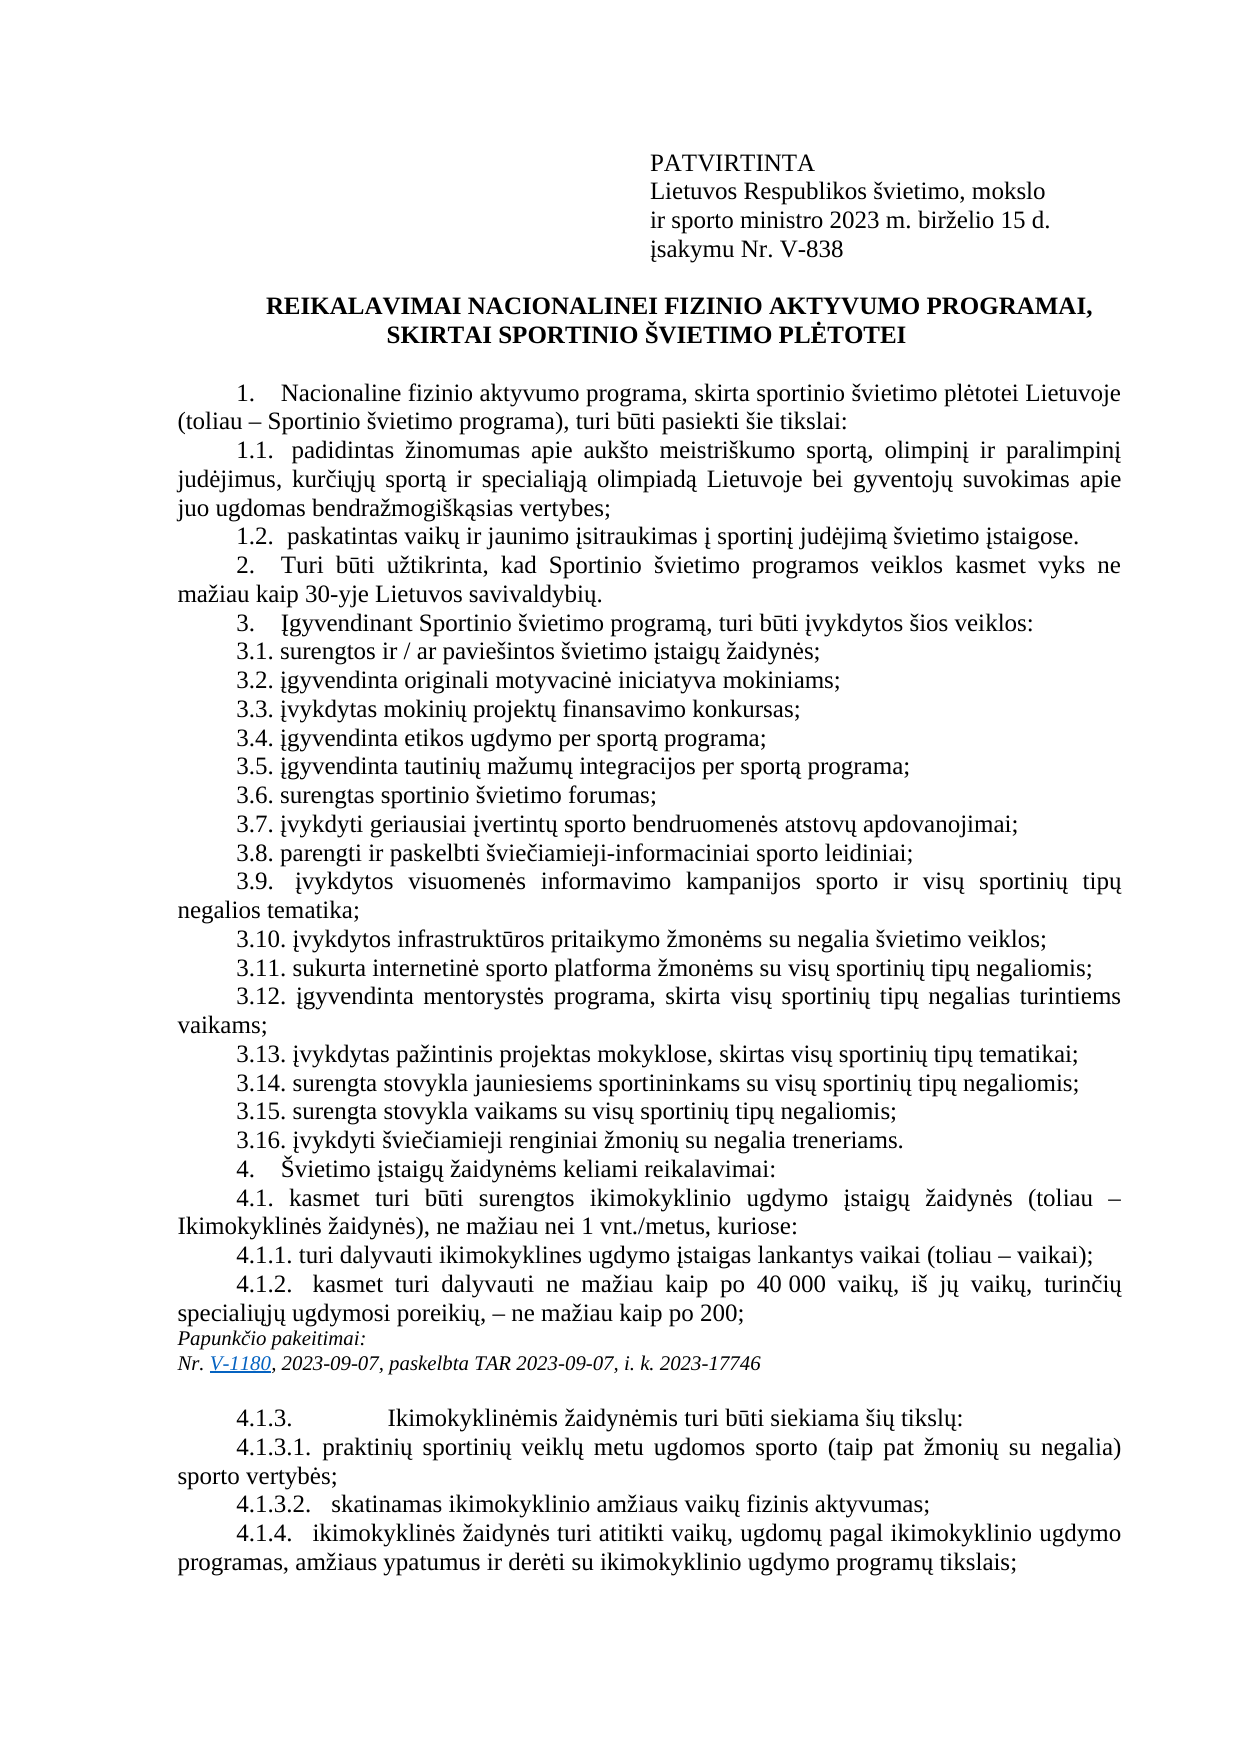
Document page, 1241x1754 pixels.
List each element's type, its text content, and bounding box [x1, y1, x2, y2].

text 3.5. įgyvendinta tautinių mažumų integracijos per sportą programa; [177, 751, 1122, 780]
text 3.14. surengta stovykla jauniesiems sportininkams su visų sportinių tipų negaliomis; [177, 1068, 1122, 1096]
text Lietuvos Respublikos švietimo, mokslo [177, 176, 1122, 205]
text 4.1.3.2. skatinamas ikimokyklinio amžiaus vaikų fizinis aktyvumas; [236, 1489, 1122, 1518]
text 4. Švietimo įstaigų žaidynėms keliami reikalavimai: [236, 1154, 1122, 1183]
text 3.3. įvykdytas mokinių projektų finansavimo konkursas; [177, 694, 1122, 723]
text 3.11. sukurta internetinė sporto platforma žmonėms su visų sportinių tipų negaliomis; [177, 953, 1122, 981]
text 1. Nacionaline fizinio aktyvumo programa, skirta sportinio švietimo plėtotei Lietuvoje (toliau – Sportinio švietimo programa), turi būti pasiekti šie tikslai: [177, 378, 1122, 435]
text Papunkčio pakeitimai: [177, 1326, 1122, 1350]
text 3.1. surengtos ir / ar paviešintos švietimo įstaigų žaidynės; [177, 636, 1122, 665]
text 3. Įgyvendinant Sportinio švietimo programą, turi būti įvykdytos šios veiklos: [177, 608, 1122, 636]
text 4.1. kasmet turi būti surengtos ikimokyklinio ugdymo įstaigų žaidynės (toliau – Ikimokyklinės žaidynės), ne mažiau nei 1 vnt./metus, kuriose: [177, 1183, 1122, 1240]
text 4.1.1. turi dalyvauti ikimokyklines ugdymo įstaigas lankantys vaikai (toliau – vaikai); [177, 1240, 1122, 1269]
text 3.4. įgyvendinta etikos ugdymo per sportą programa; [177, 723, 1122, 751]
text 3.16. įvykdyti šviečiamieji renginiai žmonių su negalia treneriams. [177, 1125, 1122, 1154]
text 3.2. įgyvendinta originali motyvacinė iniciatyva mokiniams; [177, 665, 1122, 694]
text REIKALAVIMAI NACIONALINEI FIZINIO AKTYVUMO PROGRAMAI, SKIRTAI SPORTINIO ŠVIETIMO PLĖTOTEI [177, 291, 1122, 349]
text įsakymu Nr. V-838 [177, 234, 1122, 263]
text 3.12. įgyvendinta mentorystės programa, skirta visų sportinių tipų negalias turintiems vaikams; [177, 981, 1122, 1039]
text 3.9. įvykdytos visuomenės informavimo kampanijos sporto ir visų sportinių tipų negalios tematika; [177, 866, 1122, 924]
text 3.13. įvykdytas pažintinis projektas mokyklose, skirtas visų sportinių tipų tematikai; [177, 1039, 1122, 1068]
text 3.15. surengta stovykla vaikams su visų sportinių tipų negaliomis; [177, 1096, 1122, 1125]
text 1.2. paskatintas vaikų ir jaunimo įsitraukimas į sportinį judėjimą švietimo įstaigose. [177, 521, 1122, 550]
text 3.10. įvykdytos infrastruktūros pritaikymo žmonėms su negalia švietimo veiklos; [177, 924, 1122, 953]
text 4.1.4. ikimokyklinės žaidynės turi atitikti vaikų, ugdomų pagal ikimokyklinio ugdymo programas, amžiaus ypatumus ir derėti su ikimokyklinio ugdymo programų tikslais; [177, 1518, 1122, 1576]
text ir sporto ministro 2023 m. birželio 15 d. [177, 205, 1122, 234]
text 3.7. įvykdyti geriausiai įvertintų sporto bendruomenės atstovų apdovanojimai; [177, 809, 1122, 838]
text Nr. V-1180, 2023-09-07, paskelbta TAR 2023-09-07, i. k. 2023-17746 [177, 1350, 1122, 1374]
text 4.1.3. Ikimokyklinėmis žaidynėmis turi būti siekiama šių tikslų: [236, 1403, 1122, 1432]
text 4.1.2. kasmet turi dalyvauti ne mažiau kaip po 40 000 vaikų, iš jų vaikų, turinčių specialiųjų ugdymosi poreikių, – ne mažiau kaip po 200; [177, 1269, 1122, 1326]
text PATVIRTINTA [177, 148, 1122, 176]
text 4.1.3.1. praktinių sportinių veiklų metu ugdomos sporto (taip pat žmonių su negalia) sporto vertybės; [177, 1432, 1122, 1489]
text 3.8. parengti ir paskelbti šviečiamieji-informaciniai sporto leidiniai; [177, 838, 1122, 866]
text 1.1. padidintas žinomumas apie aukšto meistriškumo sportą, olimpinį ir paralimpinį judėjimus, kurčiųjų sportą ir specialiąją olimpiadą Lietuvoje bei gyventojų suvokimas apie juo ugdomas bendražmogiškąsias vertybes; [177, 435, 1122, 521]
text 3.6. surengtas sportinio švietimo forumas; [177, 780, 1122, 809]
text 2. Turi būti užtikrinta, kad Sportinio švietimo programos veiklos kasmet vyks ne mažiau kaip 30-yje Lietuvos savivaldybių. [177, 550, 1122, 608]
